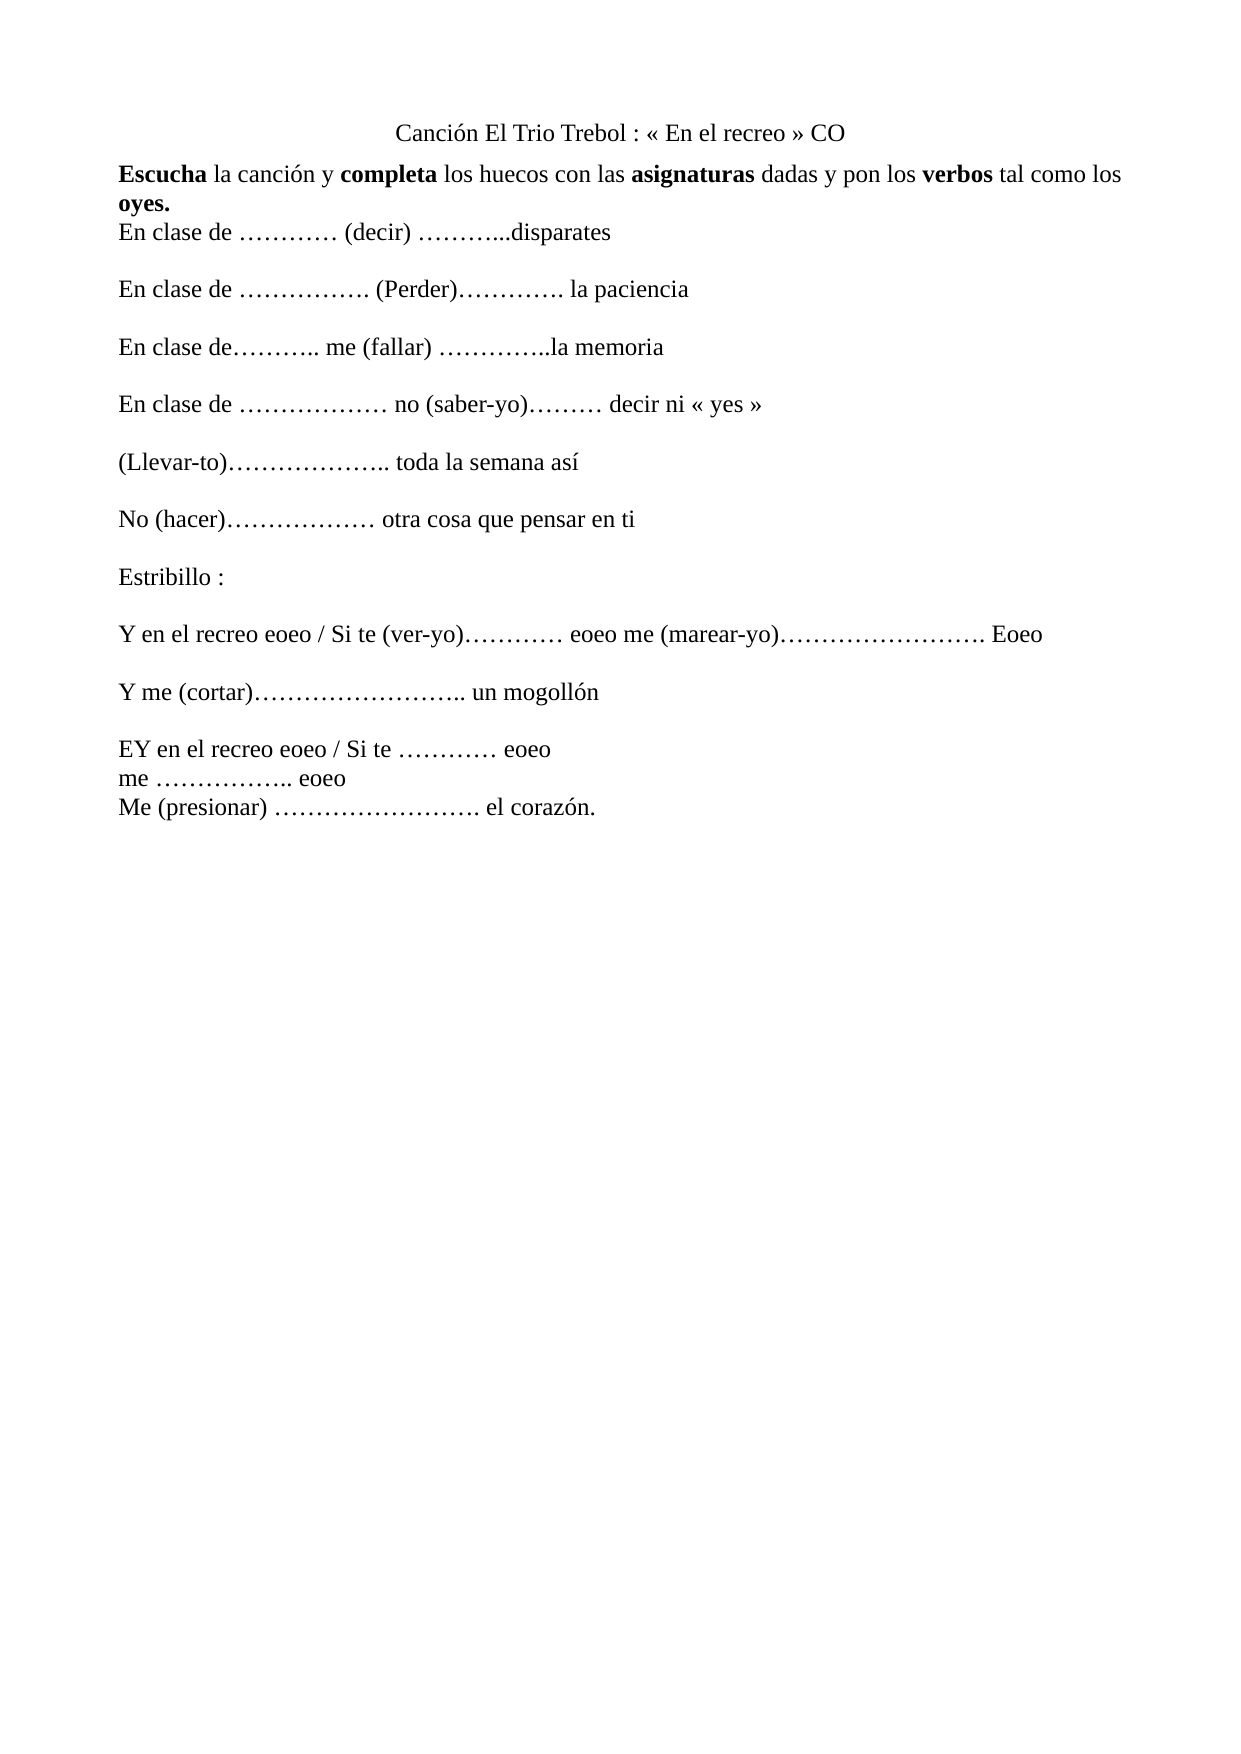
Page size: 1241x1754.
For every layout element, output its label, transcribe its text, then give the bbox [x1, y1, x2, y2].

text Me (presionar) ……………………. el corazón. [118, 792, 1122, 821]
text Y en el recreo eoeo / Si te (ver-yo)………… eoeo me (marear-yo)……………………. Eoeo [118, 619, 1122, 648]
text me …………….. eoeo [118, 763, 1122, 792]
text Escucha la canción y completa los huecos con las asignaturas dadas y pon los verbos tal como los oyes. [118, 159, 1122, 217]
text No (hacer)……………… otra cosa que pensar en ti [118, 504, 1122, 533]
text (Llevar-to)……………….. toda la semana así [118, 447, 1122, 476]
text Y me (cortar)…………………….. un mogollón [118, 677, 1122, 706]
text En clase de ………… (decir) ………...disparates [118, 217, 1122, 246]
text EY en el recreo eoeo / Si te ………… eoeo [118, 734, 1122, 763]
text Estribillo : [118, 562, 1122, 591]
text En clase de……….. me (fallar) …………..la memoria [118, 332, 1122, 361]
text Canción El Trio Trebol : « En el recreo » CO [118, 118, 1122, 147]
text En clase de ……………. (Perder)…………. la paciencia [118, 274, 1122, 303]
text En clase de ……………… no (saber-yo)……… decir ni « yes » [118, 389, 1122, 418]
